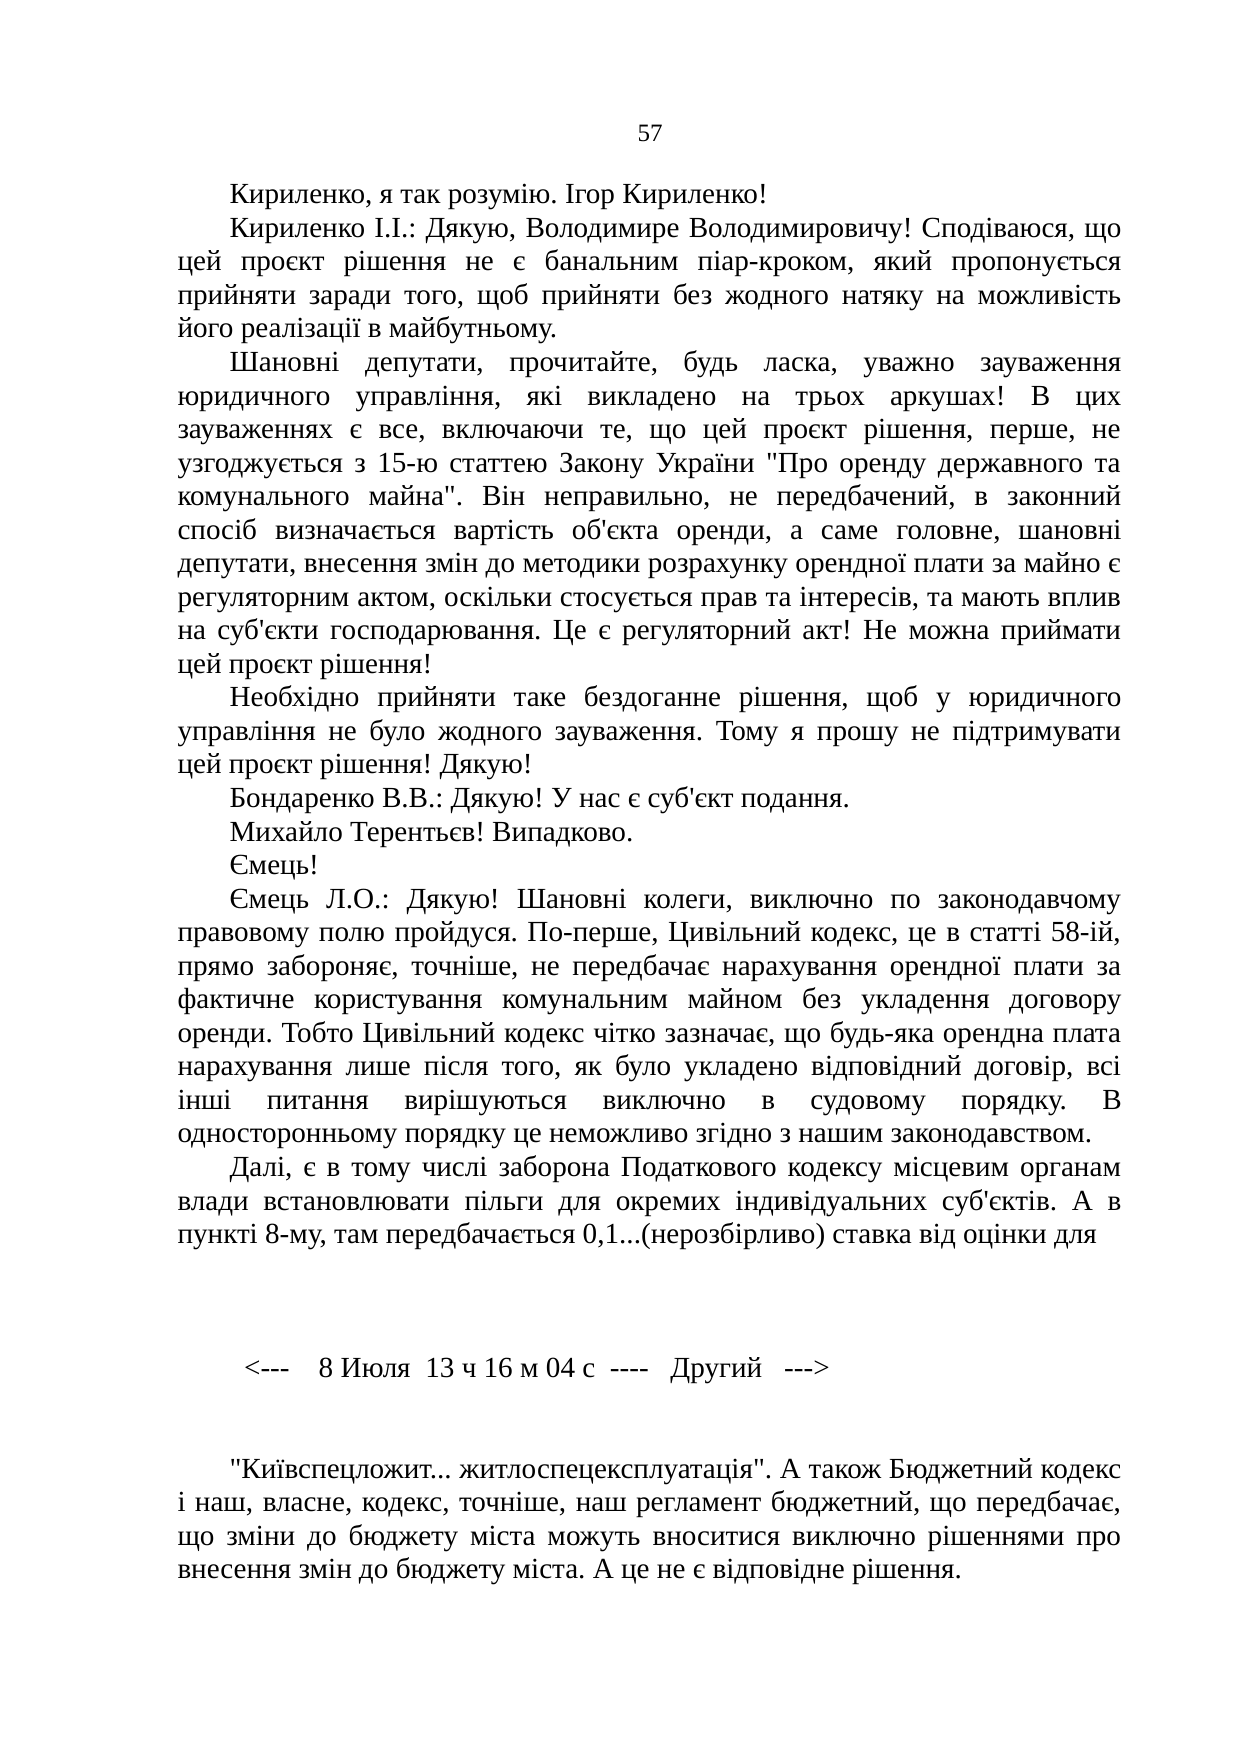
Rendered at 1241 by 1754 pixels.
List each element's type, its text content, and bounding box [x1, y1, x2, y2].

text Необхідно прийняти таке бездоганне рішення, щоб у юридичного управління не було жодного зауваження. Тому я прошу не підтримувати цей проєкт рішення! Дякую! [177, 679, 1122, 780]
text Кириленко, я так розумію. Ігор Кириленко! [177, 176, 1122, 210]
text Шановні депутати, прочитайте, будь ласка, уважно зауваження юридичного управління, які викладено на трьох аркушах! В цих зауваженнях є все, включаючи те, що цей проєкт рішення, перше, не узгоджується з 15-ю статтею Закону України "Про оренду державного та комунального майна". Він неправильно, не передбачений, в законний спосіб визначається вартість об'єкта оренди, а саме головне, шановні депутати, внесення змін до методики розрахунку орендної плати за майно є регуляторним актом, оскільки стосується прав та інтересів, та мають вплив на суб'єкти господарювання. Це є регуляторний акт! Не можна приймати цей проєкт рішення! [177, 344, 1122, 679]
text <--- 8 Июля 13 ч 16 м 04 с ---- Другий ---> [177, 1350, 1122, 1384]
text Ємець Л.О.: Дякую! Шановні колеги, виключно по законодавчому правовому полю пройдуся. По-перше, Цивільний кодекс, це в статті 58-ій, прямо забороняє, точніше, не передбачає нарахування орендної плати за фактичне користування комунальним майном без укладення договору оренди. Тобто Цивільний кодекс чітко зазначає, що будь-яка орендна плата нарахування лише після того, як було укладено відповідний договір, всі інші питання вирішуються виключно в судовому порядку. В односторонньому порядку це неможливо згідно з нашим законодавством. [177, 881, 1122, 1149]
text Далі, є в тому числі заборона Податкового кодексу місцевим органам влади встановлювати пільги для окремих індивідуальних суб'єктів. А в пункті 8-му, там передбачається 0,1...(нерозбірливо) ставка від оцінки для [177, 1149, 1122, 1250]
text Михайло Терентьєв! Випадково. [177, 814, 1122, 847]
text "Київспецложит... житлоспецексплуатація". А також Бюджетний кодекс і наш, власне, кодекс, точніше, наш регламент бюджетний, що передбачає, що зміни до бюджету міста можуть вноситися виключно рішеннями про внесення змін до бюджету міста. А це не є відповідне рішення. [177, 1451, 1122, 1585]
text Кириленко І.І.: Дякую, Володимире Володимировичу! Сподіваюся, що цей проєкт рішення не є банальним піар-кроком, який пропонується прийняти заради того, щоб прийняти без жодного натяку на можливість його реалізації в майбутньому. [177, 210, 1122, 344]
text Бондаренко В.В.: Дякую! У нас є суб'єкт подання. [177, 780, 1122, 814]
text Ємець! [177, 847, 1122, 881]
